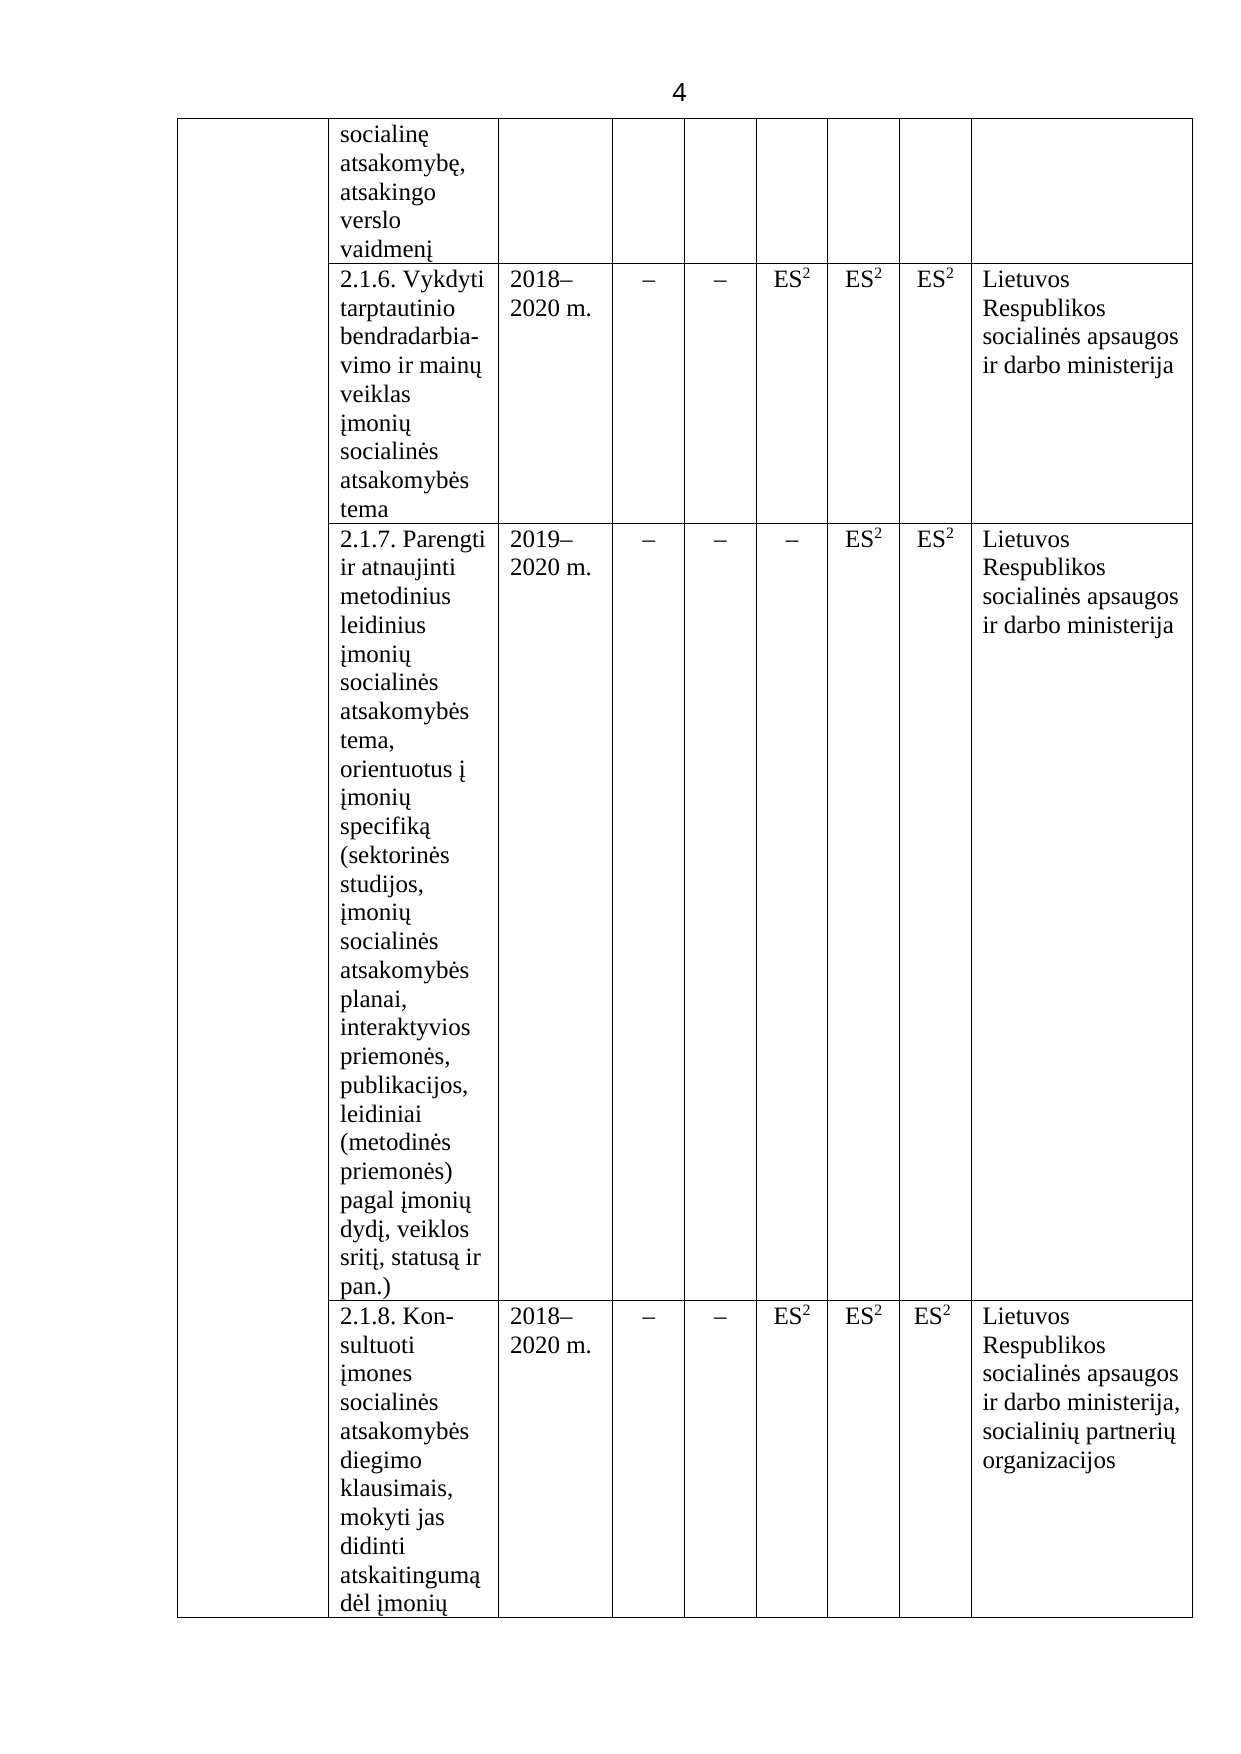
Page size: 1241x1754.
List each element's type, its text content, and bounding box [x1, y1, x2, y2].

table_cell 2019–2020 m. [499, 524, 612, 1300]
table_cell – [685, 264, 756, 523]
table_cell Lietuvos Respublikos socialinės apsaugos ir darbo ministerija [972, 264, 1192, 523]
table_cell ES2 [828, 1301, 899, 1617]
table_cell ES2 [900, 1301, 971, 1617]
table_cell 2018–2020 m. [499, 264, 612, 523]
table_cell [178, 119, 328, 1617]
table_cell 2.1.6. Vykdyti tarptautinio bendradarbia-vimo ir mainų veiklas įmonių socialinės atsakomybės tema [329, 264, 498, 523]
table_cell ES2 [757, 264, 827, 523]
table_cell ES2 [757, 1301, 827, 1617]
table_cell 2.1.8. Kon-sultuoti įmones socialinės atsakomybės diegimo klausimais, mokyti jas didinti atskaitingumą dėl įmonių [329, 1301, 498, 1617]
table_cell – [613, 264, 684, 523]
table_cell – [613, 524, 684, 1300]
table_cell – [613, 1301, 684, 1617]
table_cell [613, 119, 684, 263]
table_cell – [685, 524, 756, 1300]
table_cell [757, 119, 827, 263]
table_cell 2018–2020 m. [499, 1301, 612, 1617]
table_cell [900, 119, 971, 263]
table_cell ES2 [828, 524, 899, 1300]
table_cell – [757, 524, 827, 1300]
table_cell Lietuvos Respublikos socialinės apsaugos ir darbo ministerija, socialinių partnerių organizacijos [972, 1301, 1192, 1617]
table_cell ES2 [900, 264, 971, 523]
table_cell – [685, 1301, 756, 1617]
table_cell Lietuvos Respublikos socialinės apsaugos ir darbo ministerija [972, 524, 1192, 1300]
table_cell 2.1.7. Parengti ir atnaujinti metodinius leidinius įmonių socialinės atsakomybės tema, orientuotus į įmonių specifiką (sektorinės studijos, įmonių socialinės atsakomybės planai, interaktyvios priemonės, publikacijos, leidiniai (metodinės priemonės) pagal įmonių dydį, veiklos sritį, statusą ir pan.) [329, 524, 498, 1300]
table_cell [499, 119, 612, 263]
table_cell socialinę atsakomybę, atsakingo verslo vaidmenį [329, 119, 498, 263]
table_cell [972, 119, 1192, 263]
table_cell [828, 119, 899, 263]
table_cell ES2 [828, 264, 899, 523]
table_cell ES2 [900, 524, 971, 1300]
table_cell [685, 119, 756, 263]
